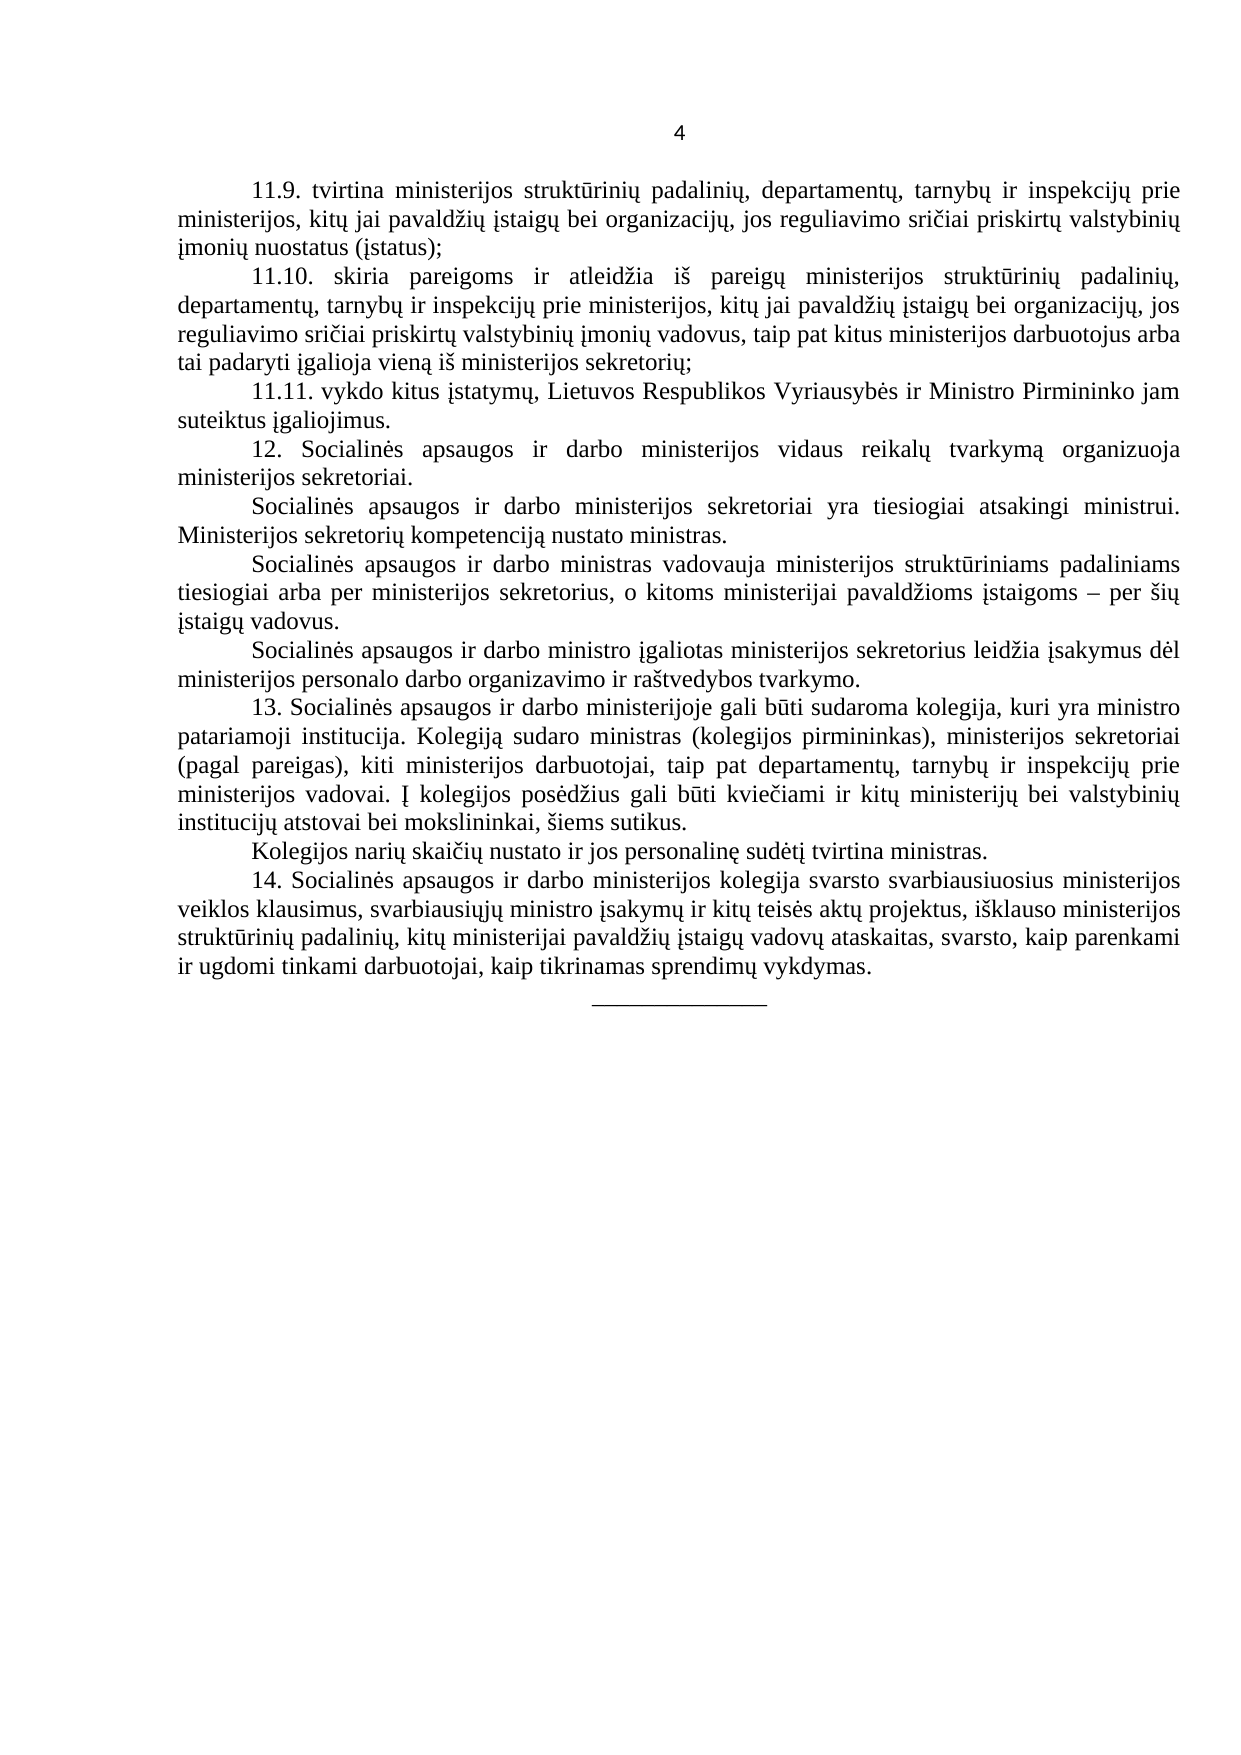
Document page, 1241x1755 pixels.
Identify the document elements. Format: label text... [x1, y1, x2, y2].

text 11.11. vykdo kitus įstatymų, Lietuvos Respublikos Vyriausybės ir Ministro Pirmininko jam suteiktus įgaliojimus. [177, 376, 1181, 434]
text Kolegijos narių skaičių nustato ir jos personalinę sudėtį tvirtina ministras. [177, 836, 1181, 865]
text 13. Socialinės apsaugos ir darbo ministerijoje gali būti sudaroma kolegija, kuri yra ministro patariamoji institucija. Kolegiją sudaro ministras (kolegijos pirmininkas), ministerijos sekretoriai (pagal pareigas), kiti ministerijos darbuotojai, taip pat departamentų, tarnybų ir inspekcijų prie ministerijos vadovai. Į kolegijos posėdžius gali būti kviečiami ir kitų ministerijų bei valstybinių institucijų atstovai bei mokslininkai, šiems sutikus. [177, 692, 1181, 836]
text Socialinės apsaugos ir darbo ministras vadovauja ministerijos struktūriniams padaliniams tiesiogiai arba per ministerijos sekretorius, o kitoms ministerijai pavaldžioms įstaigoms – per šių įstaigų vadovus. [177, 549, 1181, 635]
text 11.10. skiria pareigoms ir atleidžia iš pareigų ministerijos struktūrinių padalinių, departamentų, tarnybų ir inspekcijų prie ministerijos, kitų jai pavaldžių įstaigų bei organizacijų, jos reguliavimo sričiai priskirtų valstybinių įmonių vadovus, taip pat kitus ministerijos darbuotojus arba tai padaryti įgalioja vieną iš ministerijos sekretorių; [177, 261, 1181, 376]
text 12. Socialinės apsaugos ir darbo ministerijos vidaus reikalų tvarkymą organizuoja ministerijos sekretoriai. [177, 434, 1181, 491]
text 11.9. tvirtina ministerijos struktūrinių padalinių, departamentų, tarnybų ir inspekcijų prie ministerijos, kitų jai pavaldžių įstaigų bei organizacijų, jos reguliavimo sričiai priskirtų valstybinių įmonių nuostatus (įstatus); [177, 175, 1181, 261]
text ______________ [177, 980, 1181, 1009]
text Socialinės apsaugos ir darbo ministro įgaliotas ministerijos sekretorius leidžia įsakymus dėl ministerijos personalo darbo organizavimo ir raštvedybos tvarkymo. [177, 635, 1181, 692]
text 14. Socialinės apsaugos ir darbo ministerijos kolegija svarsto svarbiausiuosius ministerijos veiklos klausimus, svarbiausiųjų ministro įsakymų ir kitų teisės aktų projektus, išklauso ministerijos struktūrinių padalinių, kitų ministerijai pavaldžių įstaigų vadovų ataskaitas, svarsto, kaip parenkami ir ugdomi tinkami darbuotojai, kaip tikrinamas sprendimų vykdymas. [177, 865, 1181, 980]
text Socialinės apsaugos ir darbo ministerijos sekretoriai yra tiesiogiai atsakingi ministrui. Ministerijos sekretorių kompetenciją nustato ministras. [177, 491, 1181, 549]
